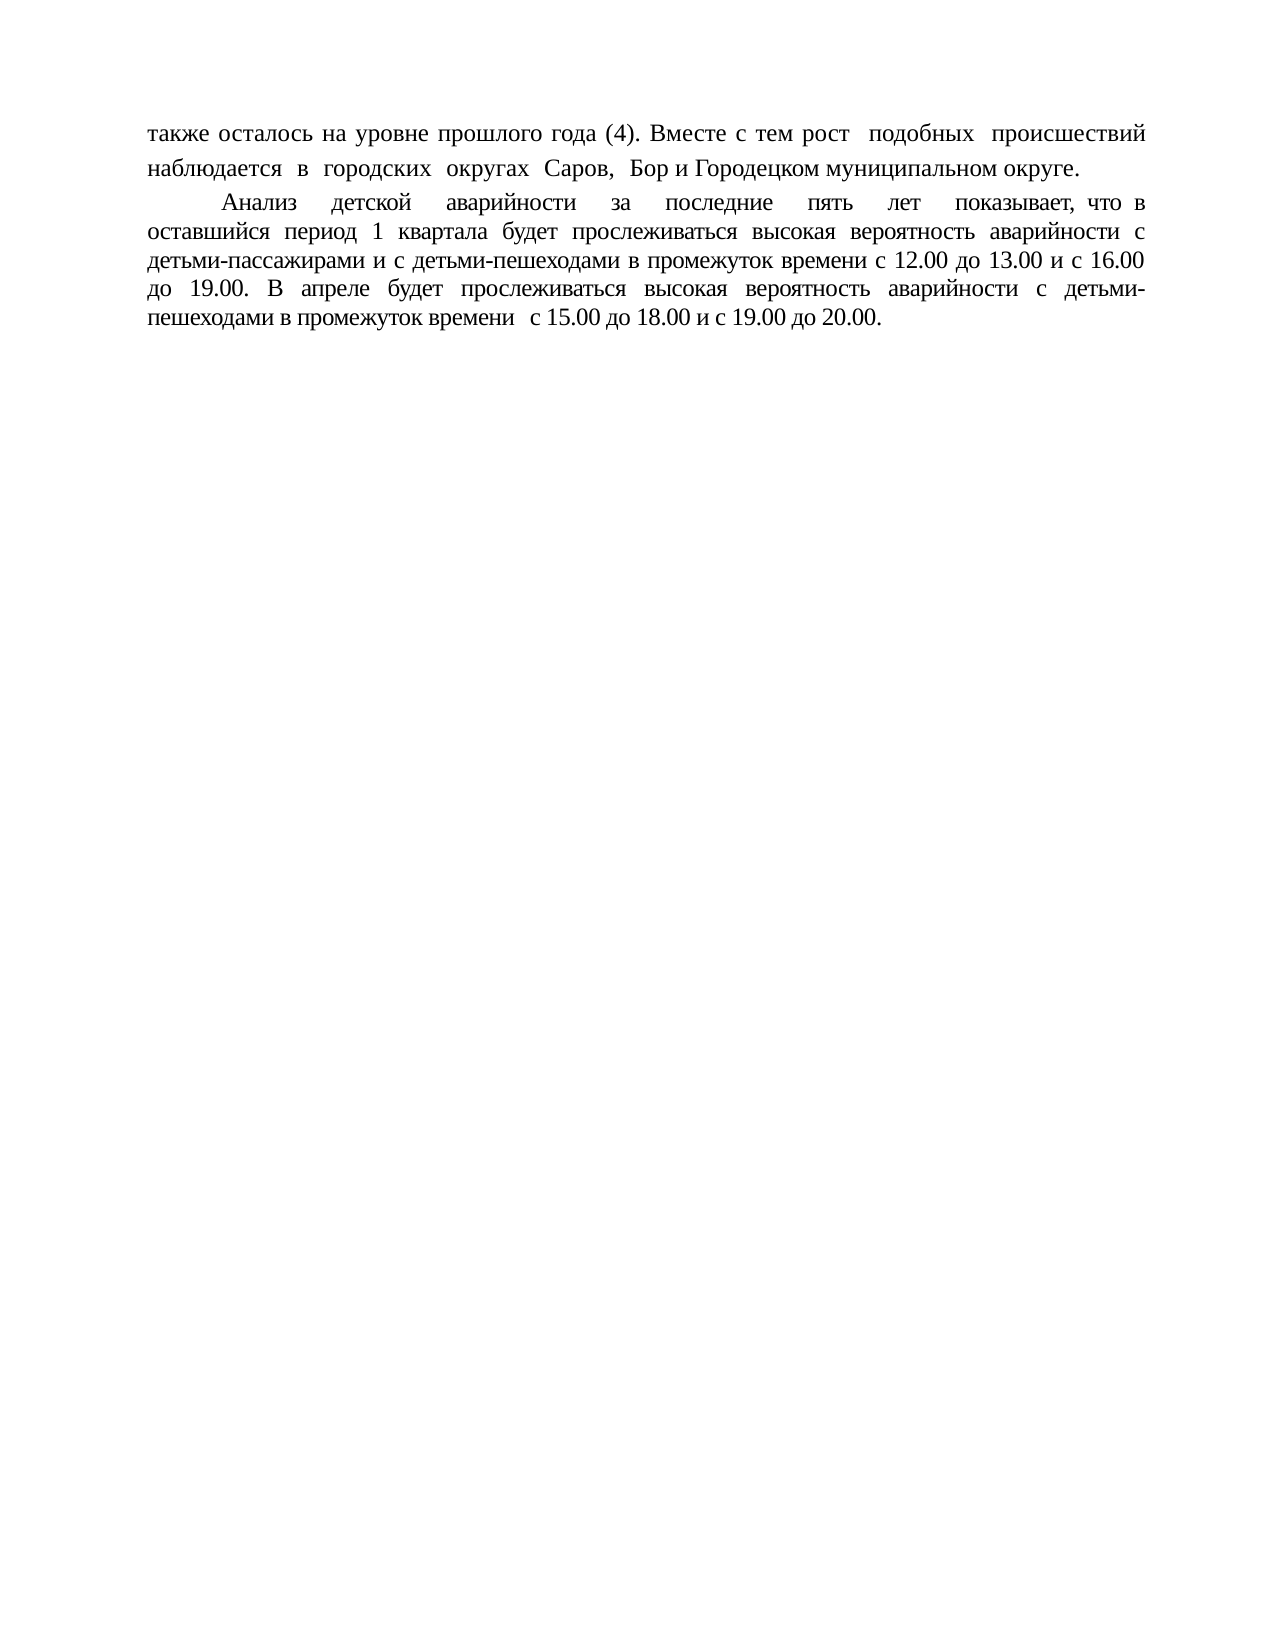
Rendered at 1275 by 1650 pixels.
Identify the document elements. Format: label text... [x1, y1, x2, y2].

text также осталось на уровне прошлого года (4). Вместе с тем рост подобных происшествий наблюдается в городских округах Саров, Бор и Городецком муниципальном округе. [147, 118, 1146, 181]
text Анализ детской аварийности за последние пять лет показывает, что в оставшийся период 1 квартала будет прослеживаться высокая вероятность аварийности с детьми-пассажирами и с детьми-пешеходами в промежуток времени с 12.00 до 13.00 и с 16.00 до 19.00. В апреле будет прослеживаться высокая вероятность аварийности с детьми-пешеходами в промежуток времени с 15.00 до 18.00 и с 19.00 до 20.00. [147, 187, 1146, 331]
